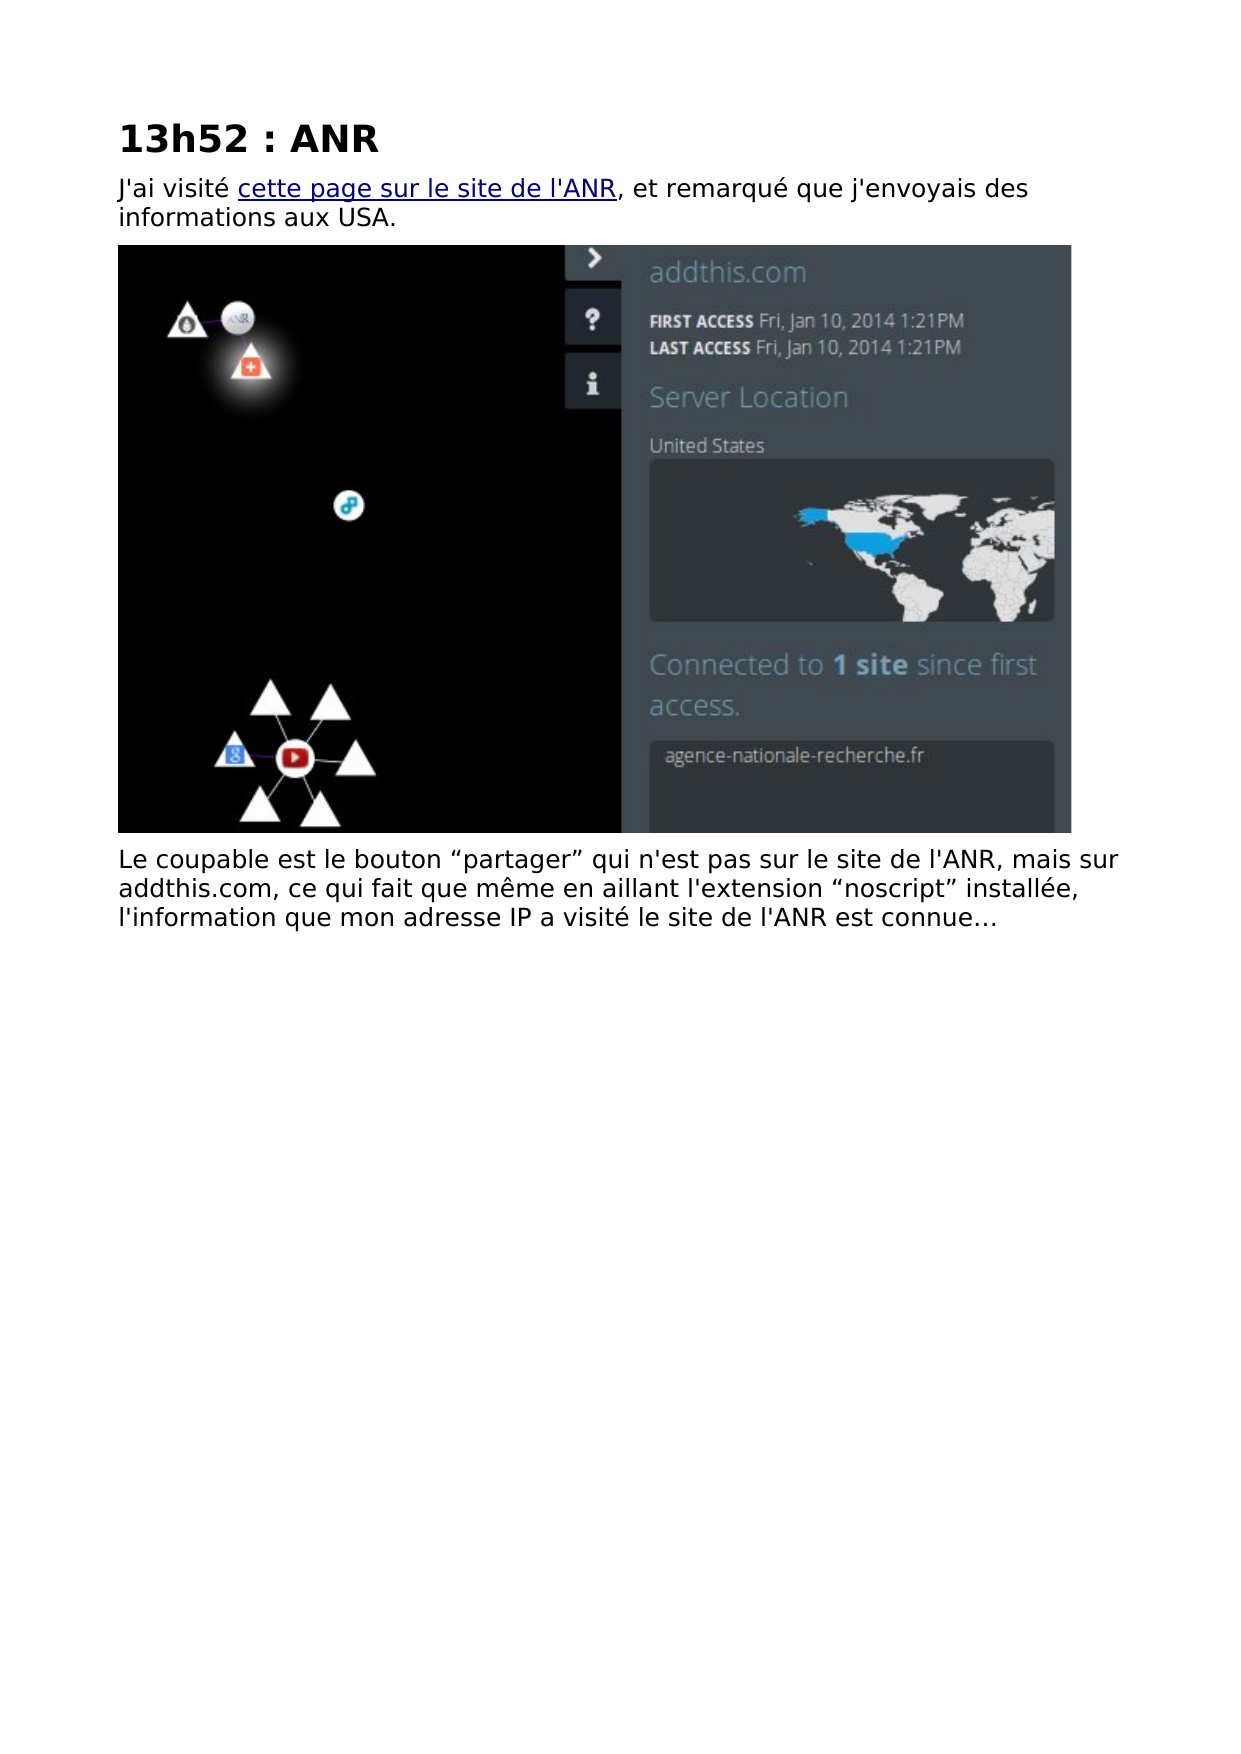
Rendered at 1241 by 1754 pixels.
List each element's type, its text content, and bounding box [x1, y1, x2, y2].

text J'ai visité cette page sur le site de l'ANR, et remarqué que j'envoyais des informations aux USA. [118, 174, 1122, 233]
picture [118, 245, 1072, 833]
text Le coupable est le bouton “partager” qui n'est pas sur le site de l'ANR, mais sur addthis.com, ce qui fait que même en aillant l'extension “noscript” installée, l'information que mon adresse IP a visité le site de l'ANR est connue… [118, 845, 1122, 933]
subtitle 13h52 : ANR [118, 118, 1122, 162]
